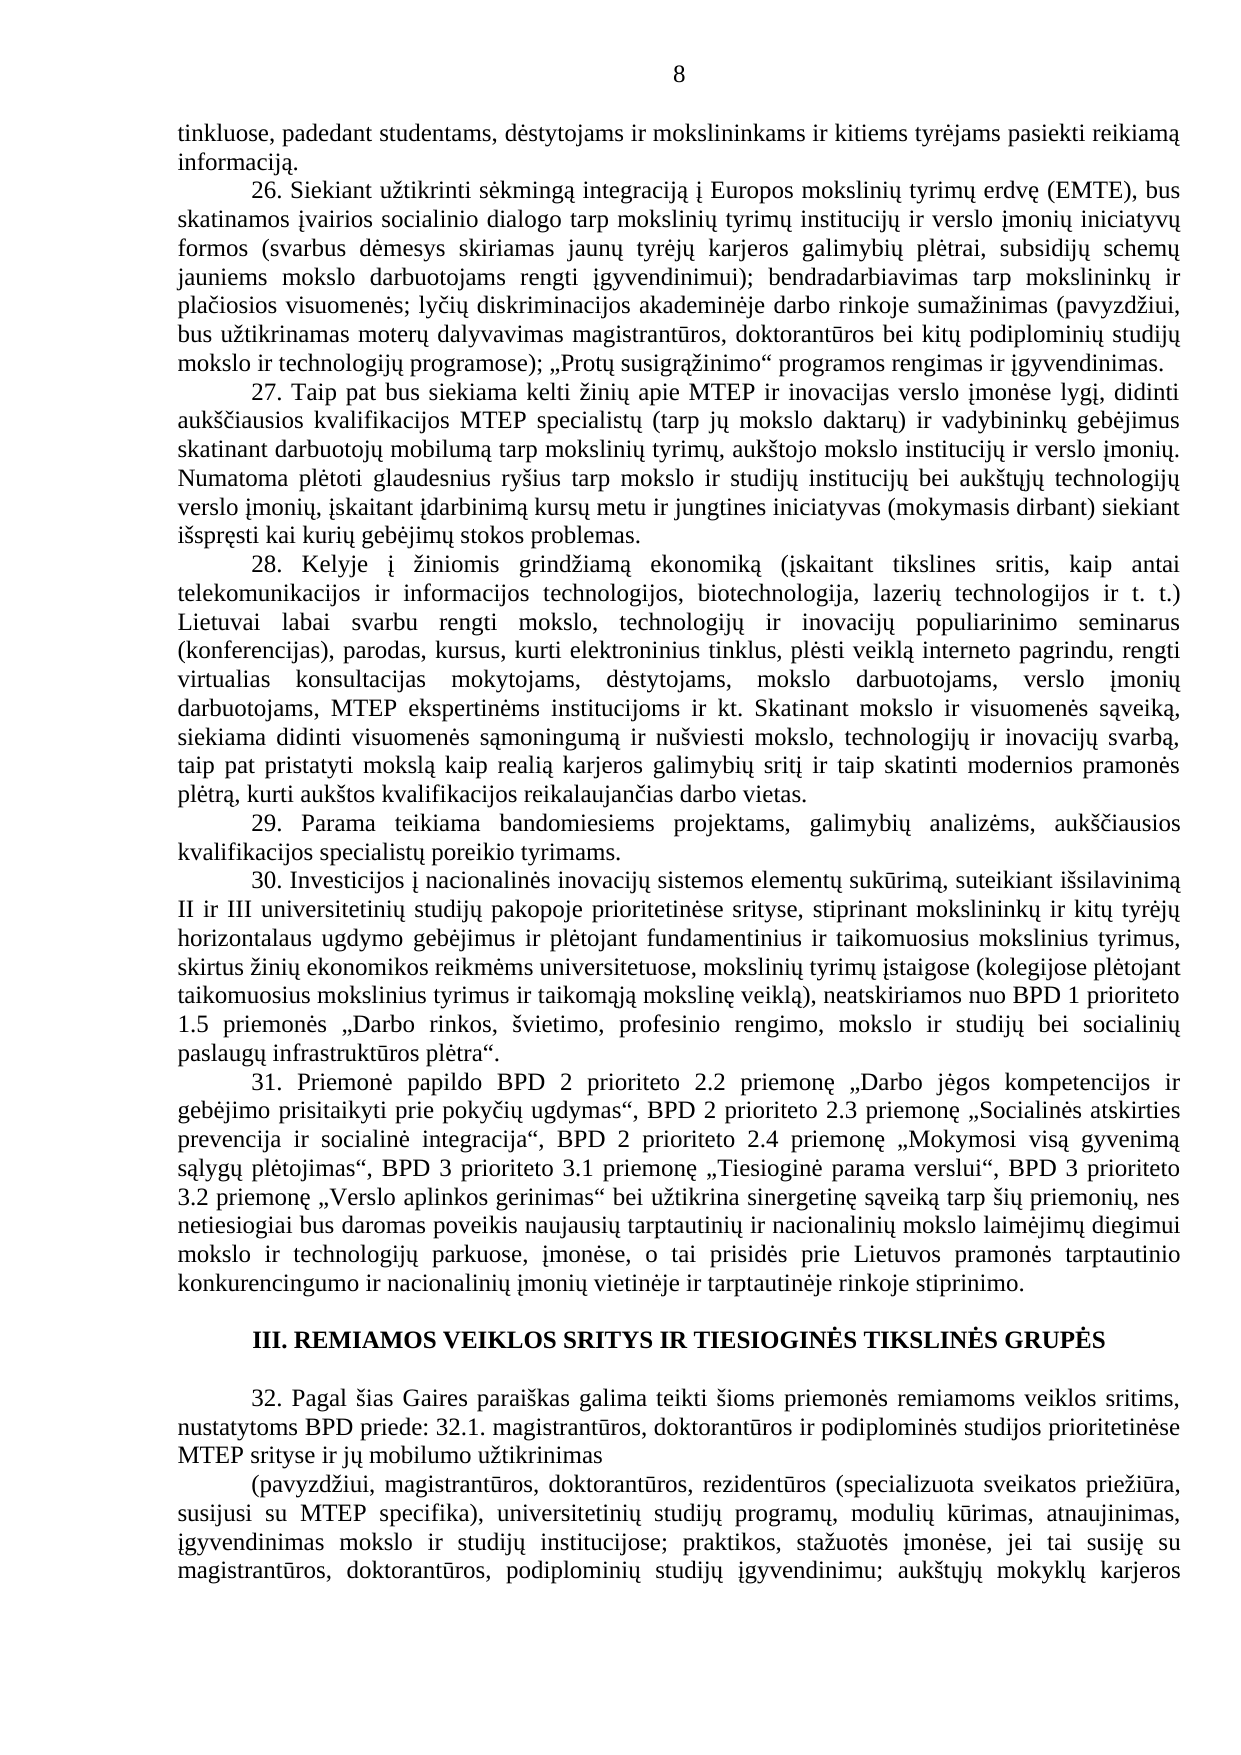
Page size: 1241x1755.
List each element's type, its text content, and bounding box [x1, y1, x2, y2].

text 31. Priemonė papildo BPD 2 prioriteto 2.2 priemonę „Darbo jėgos kompetencijos ir gebėjimo prisitaikyti prie pokyčių ugdymas“, BPD 2 prioriteto 2.3 priemonę „Socialinės atskirties prevencija ir socialinė integracija“, BPD 2 prioriteto 2.4 priemonę „Mokymosi visą gyvenimą sąlygų plėtojimas“, BPD 3 prioriteto 3.1 priemonę „Tiesioginė parama verslui“, BPD 3 prioriteto 3.2 priemonę „Verslo aplinkos gerinimas“ bei užtikrina sinergetinę sąveiką tarp šių priemonių, nes netiesiogiai bus daromas poveikis naujausių tarptautinių ir nacionalinių mokslo laimėjimų diegimui mokslo ir technologijų parkuose, įmonėse, o tai prisidės prie Lietuvos pramonės tarptautinio konkurencingumo ir nacionalinių įmonių vietinėje ir tarptautinėje rinkoje stiprinimo. [177, 1067, 1181, 1297]
text (pavyzdžiui, magistrantūros, doktorantūros, rezidentūros (specializuota sveikatos priežiūra, susijusi su MTEP specifika), universitetinių studijų programų, modulių kūrimas, atnaujinimas, įgyvendinimas mokslo ir studijų institucijose; praktikos, stažuotės įmonėse, jei tai susiję su magistrantūros, doktorantūros, podiplominių studijų įgyvendinimu; aukštųjų mokyklų karjeros [177, 1469, 1181, 1584]
text 30. Investicijos į nacionalinės inovacijų sistemos elementų sukūrimą, suteikiant išsilavinimą II ir III universitetinių studijų pakopoje prioritetinėse srityse, stiprinant mokslininkų ir kitų tyrėjų horizontalaus ugdymo gebėjimus ir plėtojant fundamentinius ir taikomuosius mokslinius tyrimus, skirtus žinių ekonomikos reikmėms universitetuose, mokslinių tyrimų įstaigose (kolegijose plėtojant taikomuosius mokslinius tyrimus ir taikomąją mokslinę veiklą), neatskiriamos nuo BPD 1 prioriteto 1.5 priemonės „Darbo rinkos, švietimo, profesinio rengimo, mokslo ir studijų bei socialinių paslaugų infrastruktūros plėtra“. [177, 866, 1181, 1067]
text 32. Pagal šias Gaires paraiškas galima teikti šioms priemonės remiamoms veiklos sritims, nustatytoms BPD priede: 32.1. magistrantūros, doktorantūros ir podiplominės studijos prioritetinėse MTEP srityse ir jų mobilumo užtikrinimas [177, 1383, 1181, 1469]
text tinkluose, padedant studentams, dėstytojams ir mokslininkams ir kitiems tyrėjams pasiekti reikiamą informaciją. [177, 118, 1181, 176]
text 26. Siekiant užtikrinti sėkmingą integraciją į Europos mokslinių tyrimų erdvę (EMTE), bus skatinamos įvairios socialinio dialogo tarp mokslinių tyrimų institucijų ir verslo įmonių iniciatyvų formos (svarbus dėmesys skiriamas jaunų tyrėjų karjeros galimybių plėtrai, subsidijų schemų jauniems mokslo darbuotojams rengti įgyvendinimui); bendradarbiavimas tarp mokslininkų ir plačiosios visuomenės; lyčių diskriminacijos akademinėje darbo rinkoje sumažinimas (pavyzdžiui, bus užtikrinamas moterų dalyvavimas magistrantūros, doktorantūros bei kitų podiplominių studijų mokslo ir technologijų programose); „Protų susigrąžinimo“ programos rengimas ir įgyvendinimas. [177, 176, 1181, 377]
text 27. Taip pat bus siekiama kelti žinių apie MTEP ir inovacijas verslo įmonėse lygį, didinti aukščiausios kvalifikacijos MTEP specialistų (tarp jų mokslo daktarų) ir vadybininkų gebėjimus skatinant darbuotojų mobilumą tarp mokslinių tyrimų, aukštojo mokslo institucijų ir verslo įmonių. Numatoma plėtoti glaudesnius ryšius tarp mokslo ir studijų institucijų bei aukštųjų technologijų verslo įmonių, įskaitant įdarbinimą kursų metu ir jungtines iniciatyvas (mokymasis dirbant) siekiant išspręsti kai kurių gebėjimų stokos problemas. [177, 377, 1181, 549]
text 28. Kelyje į žiniomis grindžiamą ekonomiką (įskaitant tikslines sritis, kaip antai telekomunikacijos ir informacijos technologijos, biotechnologija, lazerių technologijos ir t. t.) Lietuvai labai svarbu rengti mokslo, technologijų ir inovacijų populiarinimo seminarus (konferencijas), parodas, kursus, kurti elektroninius tinklus, plėsti veiklą interneto pagrindu, rengti virtualias konsultacijas mokytojams, dėstytojams, mokslo darbuotojams, verslo įmonių darbuotojams, MTEP ekspertinėms institucijoms ir kt. Skatinant mokslo ir visuomenės sąveiką, siekiama didinti visuomenės sąmoningumą ir nušviesti mokslo, technologijų ir inovacijų svarbą, taip pat pristatyti mokslą kaip realią karjeros galimybių sritį ir taip skatinti modernios pramonės plėtrą, kurti aukštos kvalifikacijos reikalaujančias darbo vietas. [177, 549, 1181, 808]
text III. REMIAMOS VEIKLOS SRITYS IR TIESIOGINĖS TIKSLINĖS GRUPĖS [177, 1326, 1181, 1354]
text 29. Parama teikiama bandomiesiems projektams, galimybių analizėms, aukščiausios kvalifikacijos specialistų poreikio tyrimams. [177, 808, 1181, 866]
